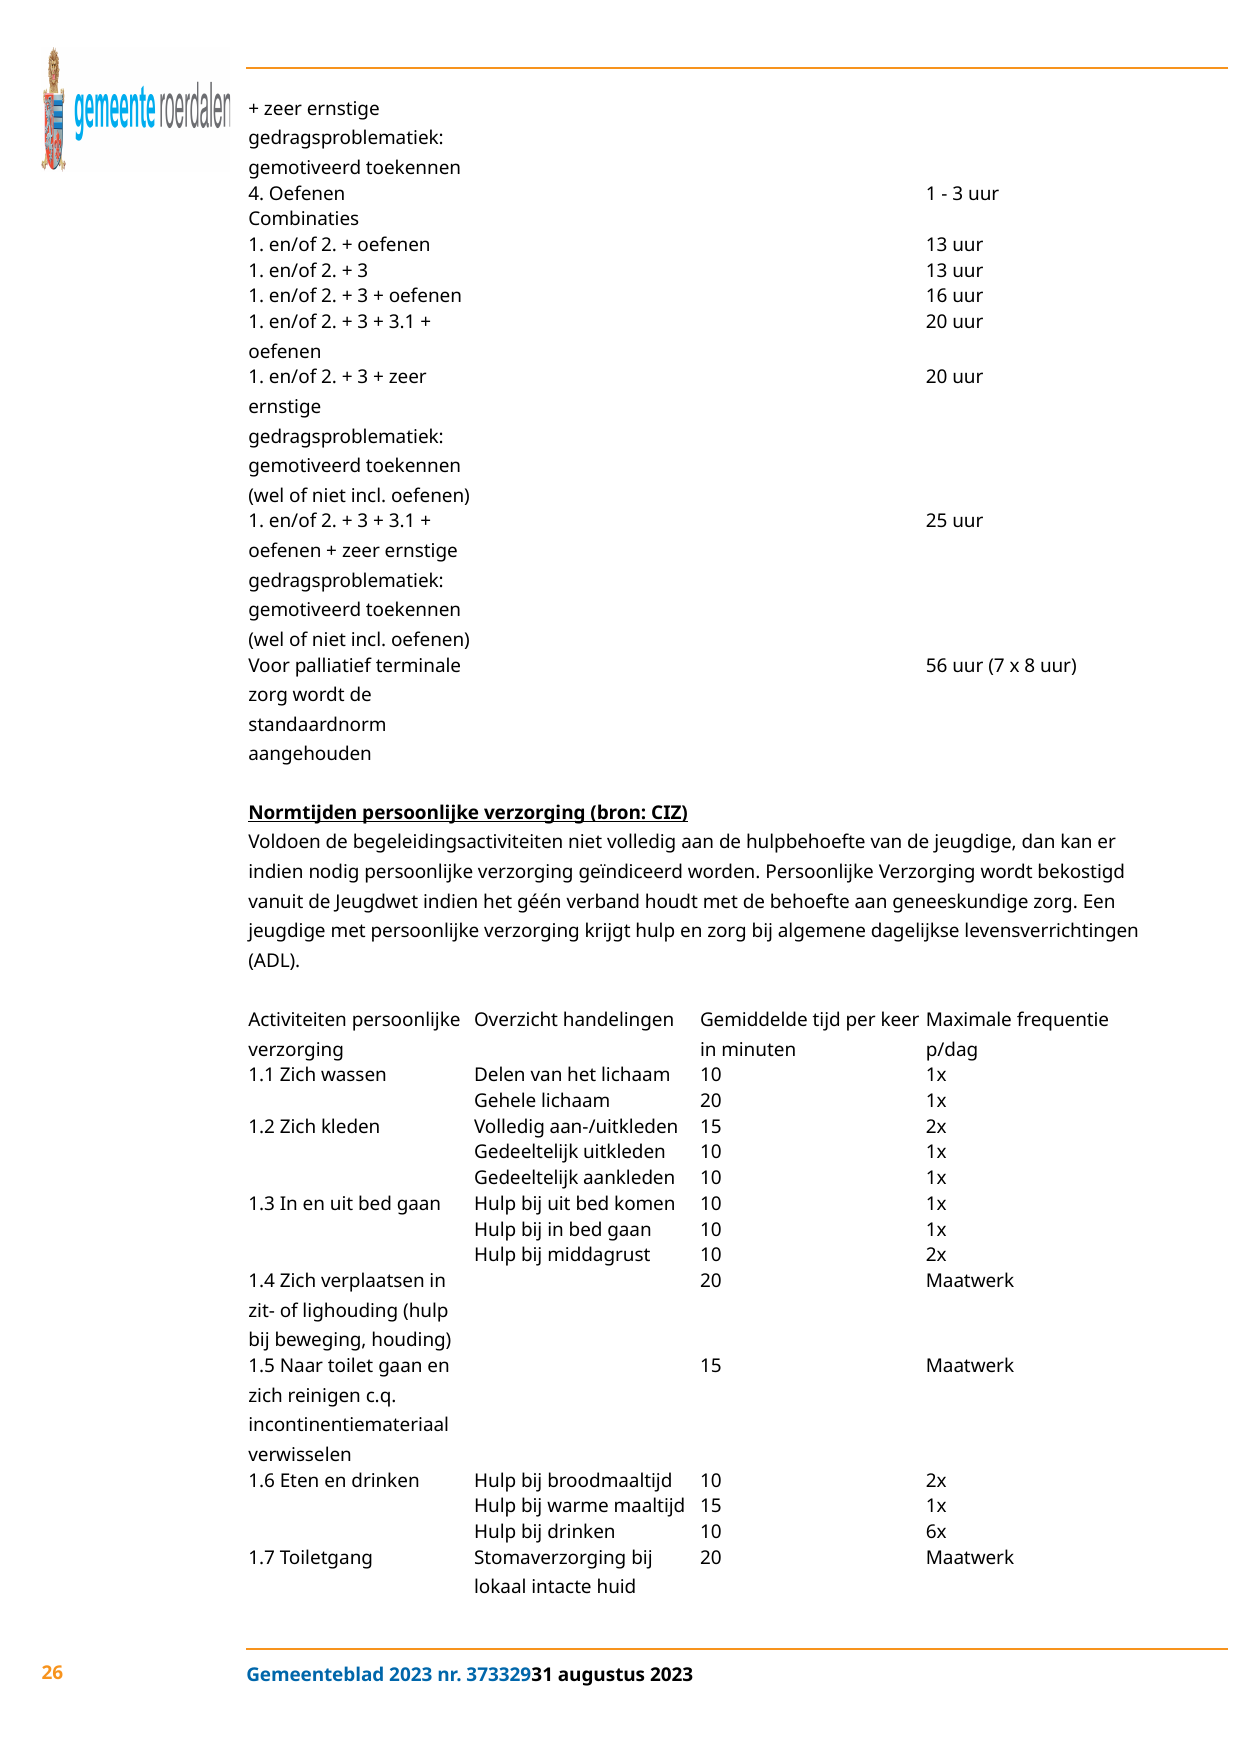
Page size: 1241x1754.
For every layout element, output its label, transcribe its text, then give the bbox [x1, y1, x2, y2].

table_cell 1.3 In en uit bed gaan [248, 1190, 474, 1216]
table_cell [474, 95, 700, 180]
table_cell 15 [700, 1493, 926, 1518]
table_cell 1x [926, 1139, 1152, 1164]
table_cell 15 [700, 1352, 926, 1467]
table_cell 20 [700, 1268, 926, 1352]
table_cell 1. en/of 2. + 3 [248, 257, 474, 283]
table_cell [700, 283, 926, 308]
table_cell Volledig aan-/uitkleden [474, 1113, 700, 1139]
table_cell 13 uur [926, 257, 1152, 283]
table_cell [474, 508, 700, 652]
table_cell [248, 1087, 474, 1113]
table_cell 10 [700, 1190, 926, 1216]
table_header Gemiddelde tijd per keer in minuten [700, 1006, 926, 1062]
table_cell 1.5 Naar toilet gaan en zich reinigen c.q. incontinentiemateriaal verwisselen [248, 1352, 474, 1467]
table_cell 10 [700, 1139, 926, 1164]
table_cell 25 uur [926, 508, 1152, 652]
table_cell 20 [700, 1544, 926, 1599]
table_cell Maatwerk [926, 1352, 1152, 1467]
table_cell Hulp bij in bed gaan [474, 1216, 700, 1242]
table_cell Hulp bij middagrust [474, 1242, 700, 1267]
table_cell 1. en/of 2. + 3 + 3.1 + oefenen + zeer ernstige gedragsproblematiek: gemotiveerd toekennen (wel of niet incl. oefenen) [248, 508, 474, 652]
table_cell Gedeeltelijk aankleden [474, 1165, 700, 1190]
table_cell 20 [700, 1087, 926, 1113]
table_cell [248, 1242, 474, 1267]
table_cell 2x [926, 1113, 1152, 1139]
table_cell Hulp bij broodmaaltijd [474, 1467, 700, 1492]
table_cell 16 uur [926, 283, 1152, 308]
table_cell [474, 652, 700, 766]
table_cell [700, 180, 926, 205]
table_cell 1 - 3 uur [926, 180, 1152, 205]
table_cell Voor palliatief terminale zorg wordt de standaardnorm aangehouden [248, 652, 474, 766]
table_cell [700, 308, 926, 364]
table_cell [248, 1493, 474, 1518]
table_cell 56 uur (7 x 8 uur) [926, 652, 1152, 766]
table_cell [474, 257, 700, 283]
table_cell 1x [926, 1190, 1152, 1216]
table_cell 13 uur [926, 231, 1152, 257]
table_cell 1. en/of 2. + 3 + 3.1 + oefenen [248, 308, 474, 364]
table_cell 4. Oefenen [248, 180, 474, 205]
table_cell [926, 95, 1152, 180]
table_cell 1x [926, 1493, 1152, 1518]
table_cell Gedeeltelijk uitkleden [474, 1139, 700, 1164]
table_cell Gehele lichaam [474, 1087, 700, 1113]
table_cell Stomaverzorging bij lokaal intacte huid [474, 1544, 700, 1599]
table_cell [248, 1165, 474, 1190]
table_cell Maatwerk [926, 1268, 1152, 1352]
table_cell 10 [700, 1216, 926, 1242]
table_cell [248, 1518, 474, 1544]
table_cell Hulp bij warme maaltijd [474, 1493, 700, 1518]
table_cell [474, 231, 700, 257]
table_cell Combinaties [248, 205, 1152, 231]
table_cell 10 [700, 1242, 926, 1267]
table_cell 1x [926, 1062, 1152, 1087]
text Voldoen de begeleidingsactiviteiten niet volledig aan de hulpbehoefte van de jeugdige, dan kan er indien nodig persoonlijke verzorging geïndiceerd worden. Persoonlijke Verzorging wordt bekostigd vanuit de Jeugdwet indien het géén verband houdt met de behoefte aan geneeskundige zorg. Een jeugdige met persoonlijke verzorging krijgt hulp en zorg bij algemene dagelijkse levensverrichtingen (ADL). [248, 829, 1152, 973]
table_cell Delen van het lichaam [474, 1062, 700, 1087]
text Normtijden persoonlijke verzorging (bron: CIZ) [248, 799, 1152, 825]
picture [41, 47, 231, 172]
table_cell 1x [926, 1165, 1152, 1190]
table_cell 1. en/of 2. + oefenen [248, 231, 474, 257]
table_cell 10 [700, 1518, 926, 1544]
table_cell [474, 308, 700, 364]
table_cell 1x [926, 1216, 1152, 1242]
table_cell [700, 257, 926, 283]
table_cell Maatwerk [926, 1544, 1152, 1599]
table_cell 10 [700, 1062, 926, 1087]
table_cell [474, 283, 700, 308]
table_cell 1.2 Zich kleden [248, 1113, 474, 1139]
table_cell 1.1 Zich wassen [248, 1062, 474, 1087]
table_cell [474, 1352, 700, 1467]
table_cell 1.7 Toiletgang [248, 1544, 474, 1599]
table_cell [700, 95, 926, 180]
table_cell [700, 508, 926, 652]
table_cell 1. en/of 2. + 3 + zeer ernstige gedragsproblematiek: gemotiveerd toekennen (wel of niet incl. oefenen) [248, 364, 474, 508]
table_cell 15 [700, 1113, 926, 1139]
table_cell Hulp bij drinken [474, 1518, 700, 1544]
table_cell 20 uur [926, 308, 1152, 364]
table_cell Hulp bij uit bed komen [474, 1190, 700, 1216]
table_cell 6x [926, 1518, 1152, 1544]
table_cell 10 [700, 1165, 926, 1190]
table_header Maximale frequentie p/dag [926, 1006, 1152, 1062]
table_cell 2x [926, 1242, 1152, 1267]
table_cell [700, 231, 926, 257]
table_cell [248, 1216, 474, 1242]
table_cell 20 uur [926, 364, 1152, 508]
table_cell 2x [926, 1467, 1152, 1492]
table_cell [700, 364, 926, 508]
table_cell [700, 652, 926, 766]
table_cell 1x [926, 1087, 1152, 1113]
table_cell [248, 1139, 474, 1164]
table_cell 10 [700, 1467, 926, 1492]
table_header Activiteiten persoonlijke verzorging [248, 1006, 474, 1062]
table_header Overzicht handelingen [474, 1006, 700, 1062]
table_cell + zeer ernstige gedragsproblematiek: gemotiveerd toekennen [248, 95, 474, 180]
table_cell [474, 180, 700, 205]
table_cell [474, 1268, 700, 1352]
table_cell 1.6 Eten en drinken [248, 1467, 474, 1492]
table_cell 1. en/of 2. + 3 + oefenen [248, 283, 474, 308]
table_cell [474, 364, 700, 508]
table_cell 1.4 Zich verplaatsen in zit- of lighouding (hulp bij beweging, houding) [248, 1268, 474, 1352]
